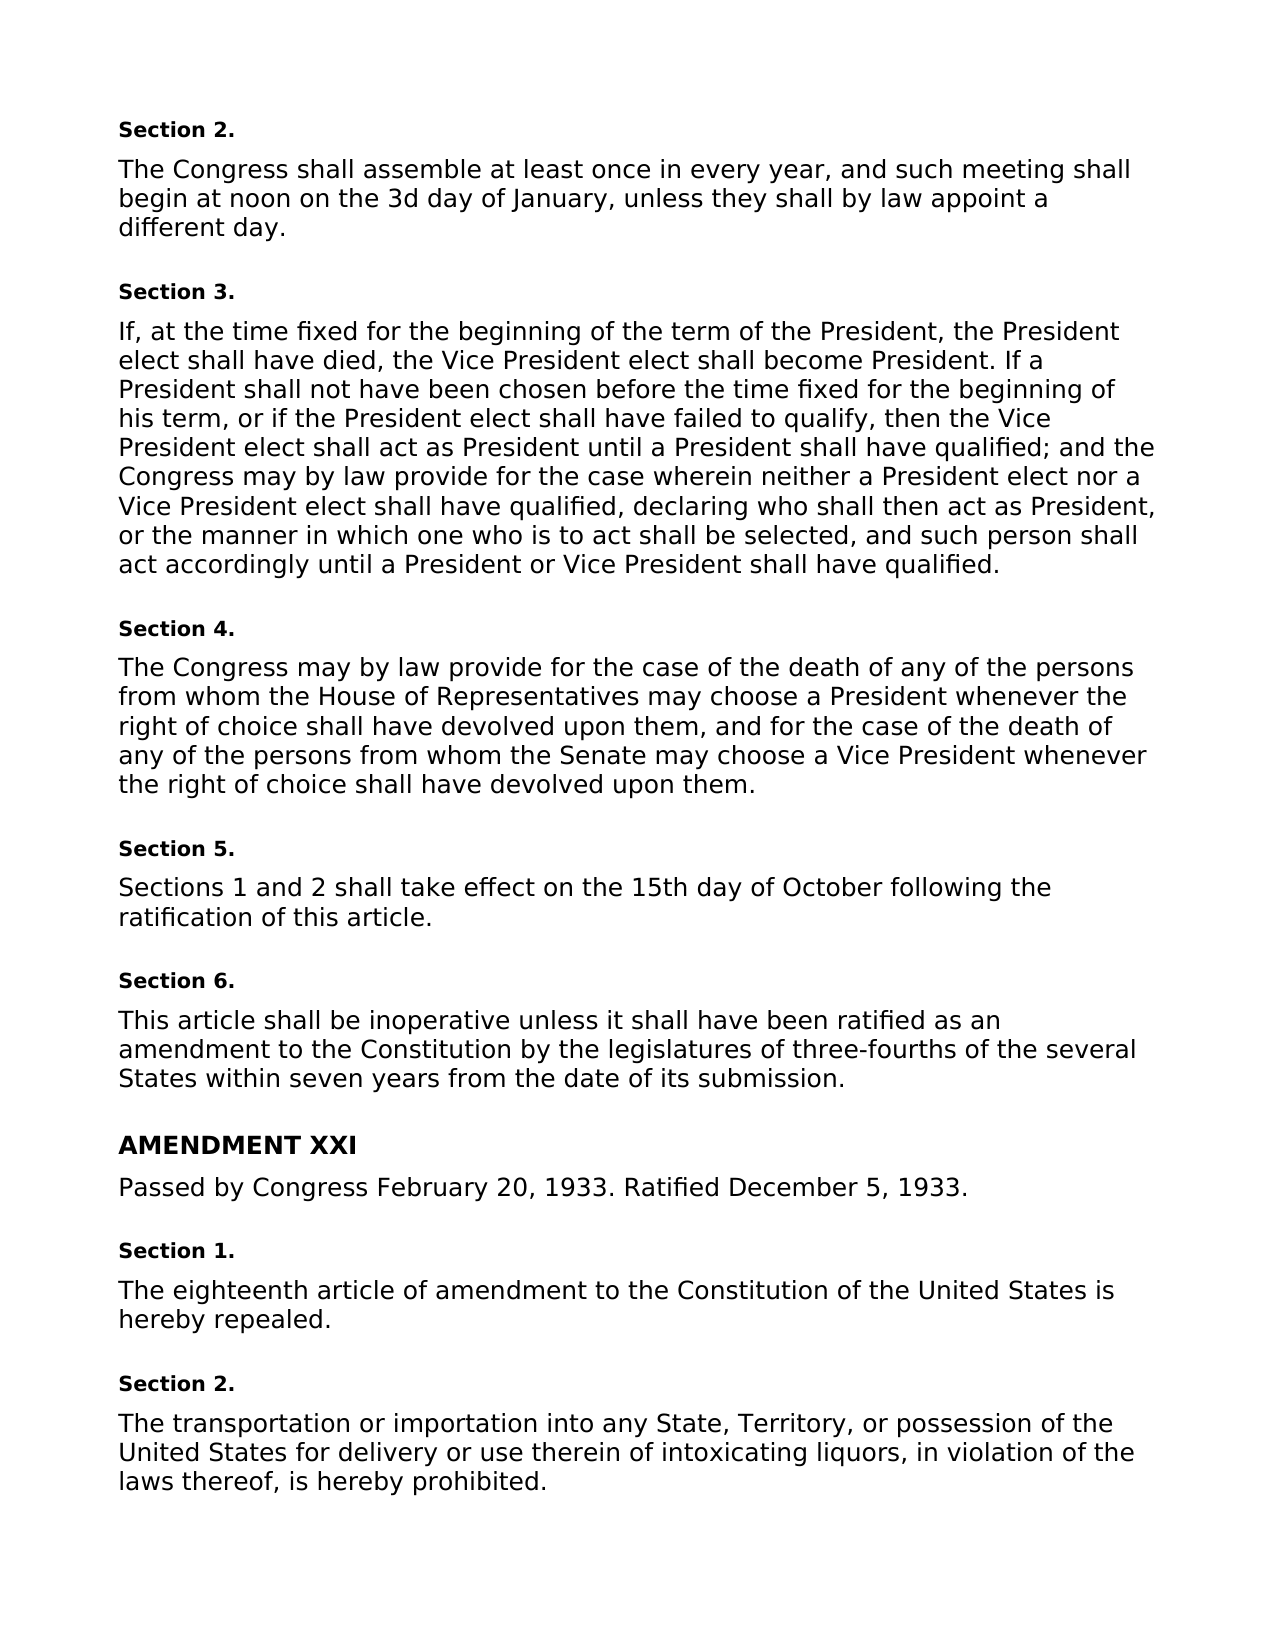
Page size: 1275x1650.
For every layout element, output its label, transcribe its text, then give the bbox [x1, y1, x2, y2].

subtitle Section 6. [118, 969, 1157, 994]
subtitle Section 1. [118, 1239, 1157, 1264]
subtitle Section 2. [118, 1372, 1157, 1396]
text Passed by Congress February 20, 1933. Ratified December 5, 1933. [118, 1173, 1157, 1202]
text The Congress may by law provide for the case of the death of any of the persons from whom the House of Representatives may choose a President whenever the right of choice shall have devolved upon them, and for the case of the death of any of the persons from whom the Senate may choose a Vice President whenever the right of choice shall have devolved upon them. [118, 653, 1157, 799]
subtitle Section 4. [118, 617, 1157, 641]
subtitle Section 2. [118, 118, 1157, 142]
text The transportation or importation into any State, Territory, or possession of the United States for delivery or use therein of intoxicating liquors, in violation of the laws thereof, is hereby prohibited. [118, 1409, 1157, 1496]
subtitle AMENDMENT XXI [118, 1131, 1157, 1160]
subtitle Section 3. [118, 280, 1157, 304]
subtitle Section 5. [118, 837, 1157, 861]
text If, at the time fixed for the beginning of the term of the President, the President elect shall have died, the Vice President elect shall become President. If a President shall not have been chosen before the time fixed for the beginning of his term, or if the President elect shall have failed to qualify, then the Vice President elect shall act as President until a President shall have qualified; and the Congress may by law provide for the case wherein neither a President elect nor a Vice President elect shall have qualified, declaring who shall then act as President, or the manner in which one who is to act shall be selected, and such person shall act accordingly until a President or Vice President shall have qualified. [118, 317, 1157, 579]
text The eighteenth article of amendment to the Constitution of the United States is hereby repealed. [118, 1276, 1157, 1334]
text The Congress shall assemble at least once in every year, and such meeting shall begin at noon on the 3d day of January, unless they shall by law appoint a different day. [118, 155, 1157, 242]
text This article shall be inoperative unless it shall have been ratified as an amendment to the Constitution by the legislatures of three-fourths of the several States within seven years from the date of its submission. [118, 1006, 1157, 1094]
text Sections 1 and 2 shall take effect on the 15th day of October following the ratification of this article. [118, 873, 1157, 932]
